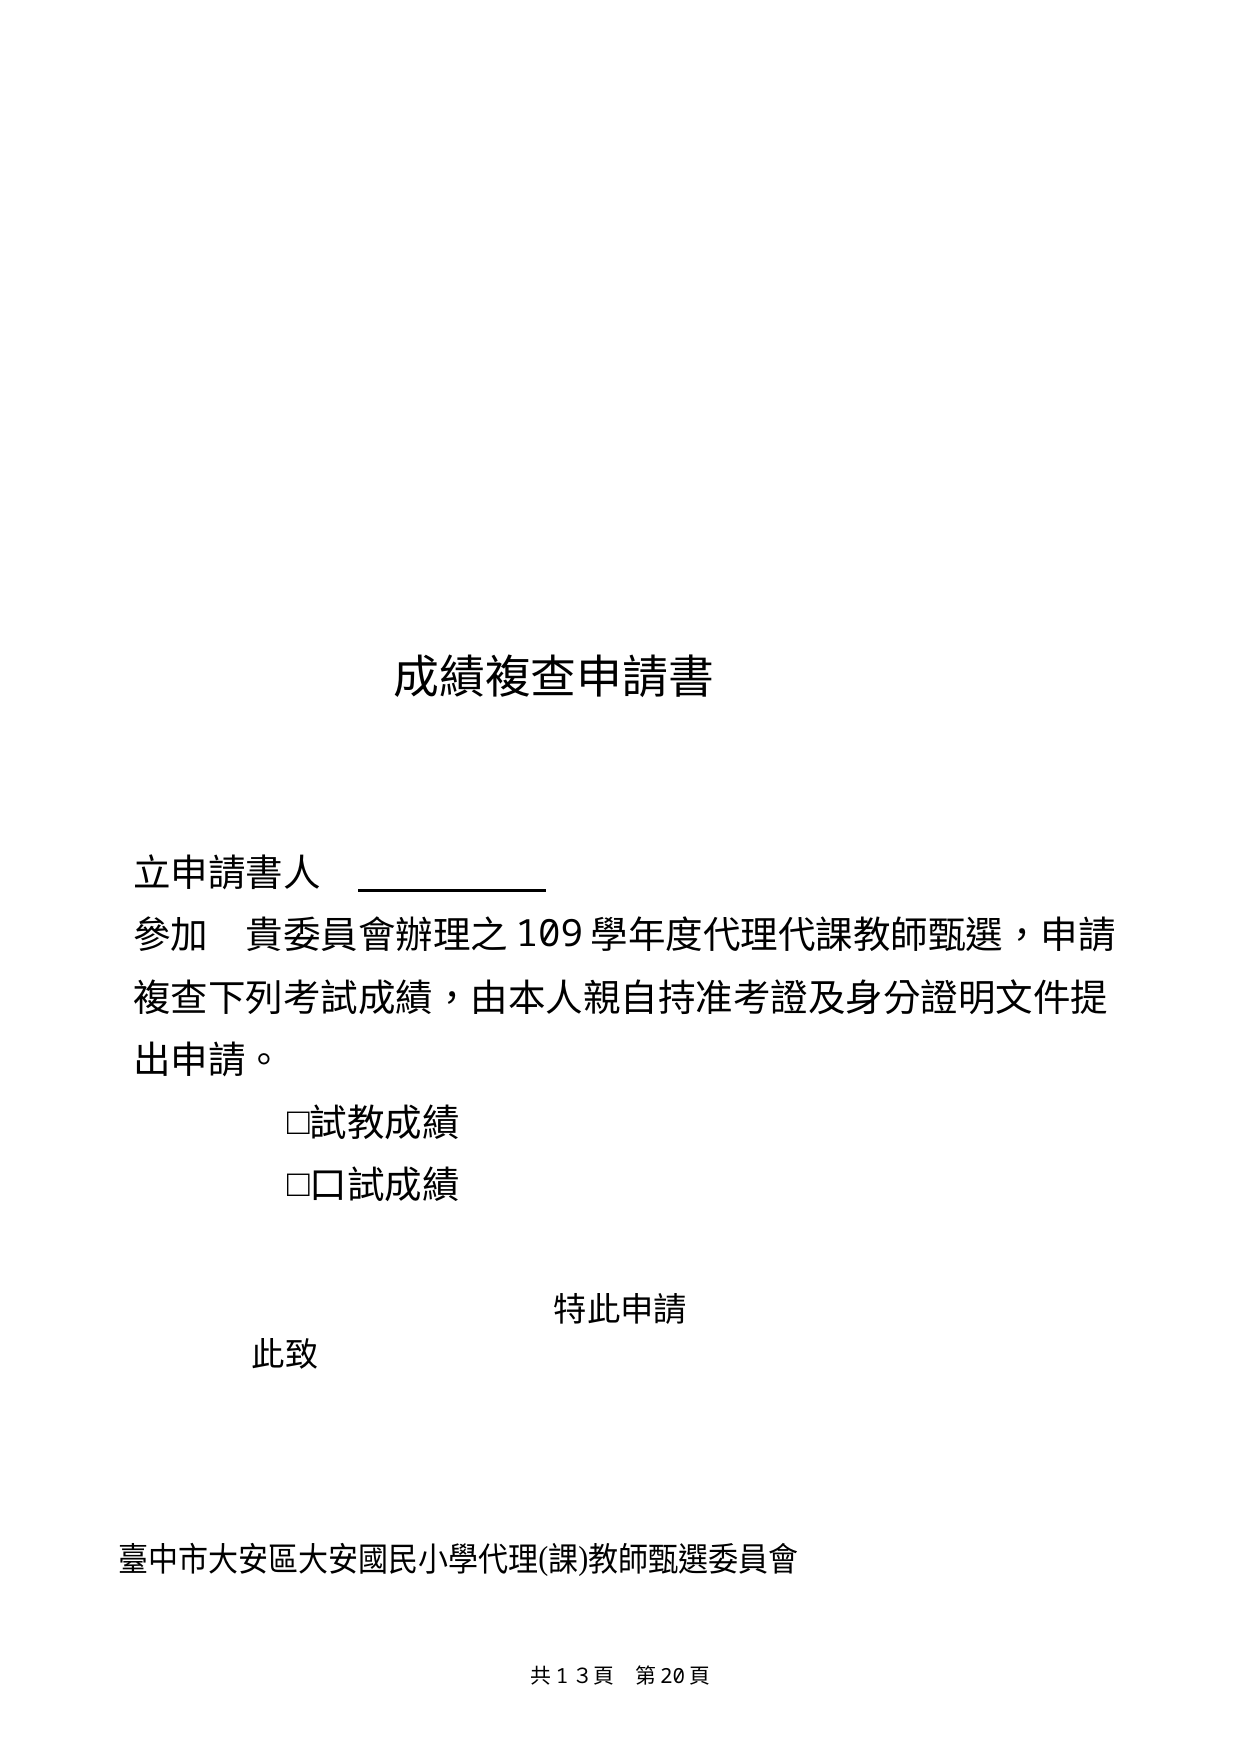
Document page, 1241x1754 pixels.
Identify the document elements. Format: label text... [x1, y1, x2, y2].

text 成績複查申請書 [118, 641, 1122, 707]
text 特此申請 [118, 1266, 1122, 1328]
text □試教成績 [118, 1078, 1122, 1141]
text 臺中市大安區大安國民小學代理(課)教師甄選委員會 [118, 1516, 1122, 1578]
text 參加 貴委員會辦理之109學年度代理代課教師甄選，申請複查下列考試成績，由本人親自持准考證及身分證明文件提出申請。 [133, 891, 1122, 1078]
text 立申請書人 [133, 828, 1122, 891]
text 此致 [118, 1328, 1122, 1376]
text □口試成績 [118, 1141, 1122, 1203]
